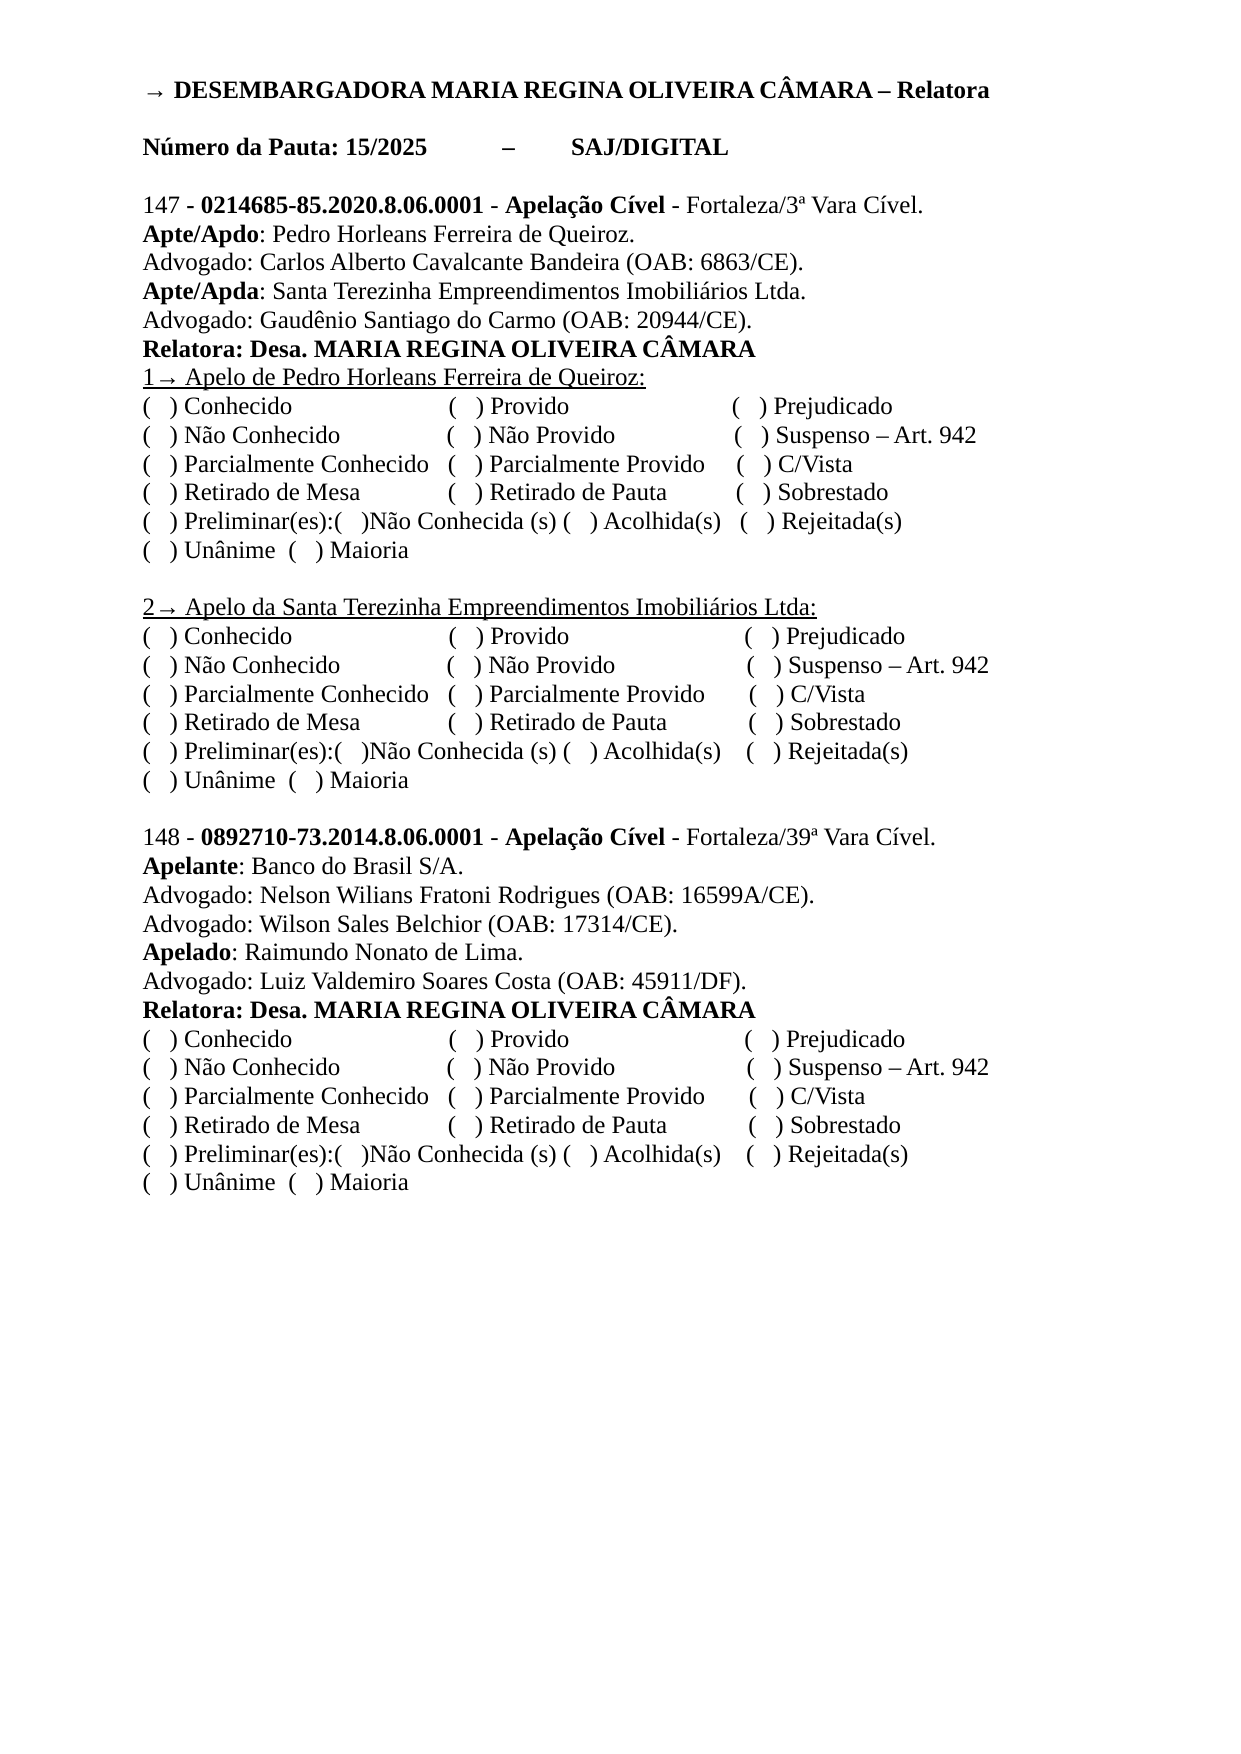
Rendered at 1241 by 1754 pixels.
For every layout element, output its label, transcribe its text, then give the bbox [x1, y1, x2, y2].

text Apelado: Raimundo Nonato de Lima. [142, 937, 1141, 966]
text Apte/Apdo: Pedro Horleans Ferreira de Queiroz. [142, 219, 1141, 247]
text Relatora: Desa. MARIA REGINA OLIVEIRA CÂMARA [142, 995, 1141, 1024]
text ( ) Não Conhecido ( ) Não Provido ( ) Suspenso – Art. 942 [142, 420, 1158, 449]
text ( ) Não Conhecido ( ) Não Provido ( ) Suspenso – Art. 942 [142, 1052, 1158, 1081]
text Advogado: Gaudênio Santiago do Carmo (OAB: 20944/CE). [142, 305, 1141, 334]
text ( ) Parcialmente Conhecido ( ) Parcialmente Provido ( ) C/Vista [142, 449, 1158, 477]
text ( ) Unânime ( ) Maioria [142, 1167, 1158, 1196]
text ( ) Preliminar(es):( )Não Conhecida (s) ( ) Acolhida(s) ( ) Rejeitada(s) [142, 1139, 1158, 1167]
text Advogado: Nelson Wilians Fratoni Rodrigues (OAB: 16599A/CE). [142, 880, 1141, 909]
text 1→ Apelo de Pedro Horleans Ferreira de Queiroz: [142, 362, 1141, 391]
text Advogado: Wilson Sales Belchior (OAB: 17314/CE). [142, 909, 1141, 937]
text Advogado: Carlos Alberto Cavalcante Bandeira (OAB: 6863/CE). [142, 247, 1141, 276]
text ( ) Retirado de Mesa ( ) Retirado de Pauta ( ) Sobrestado [142, 707, 1158, 736]
text ( ) Unânime ( ) Maioria [142, 535, 1158, 564]
text 148 - 0892710-73.2014.8.06.0001 - Apelação Cível - Fortaleza/39ª Vara Cível. [142, 822, 1141, 851]
text Apte/Apda: Santa Terezinha Empreendimentos Imobiliários Ltda. [142, 276, 1141, 305]
text 147 - 0214685-85.2020.8.06.0001 - Apelação Cível - Fortaleza/3ª Vara Cível. [142, 190, 1141, 219]
text ( ) Preliminar(es):( )Não Conhecida (s) ( ) Acolhida(s) ( ) Rejeitada(s) [142, 736, 1158, 765]
text ( ) Conhecido ( ) Provido ( ) Prejudicado [142, 1024, 1141, 1052]
text → DESEMBARGADORA MARIA REGINA OLIVEIRA CÂMARA – Relatora [142, 75, 1141, 104]
text ( ) Conhecido ( ) Provido ( ) Prejudicado [142, 621, 1141, 650]
text Relatora: Desa. MARIA REGINA OLIVEIRA CÂMARA [142, 334, 1141, 362]
text ( ) Unânime ( ) Maioria [142, 765, 1158, 794]
text Número da Pauta: 15/2025 – SAJ/DIGITAL [142, 132, 1141, 161]
text ( ) Conhecido ( ) Provido ( ) Prejudicado [142, 391, 1141, 420]
text ( ) Parcialmente Conhecido ( ) Parcialmente Provido ( ) C/Vista [142, 1081, 1158, 1110]
text ( ) Retirado de Mesa ( ) Retirado de Pauta ( ) Sobrestado [142, 1110, 1158, 1139]
text 2→ Apelo da Santa Terezinha Empreendimentos Imobiliários Ltda: [142, 592, 1141, 621]
text ( ) Retirado de Mesa ( ) Retirado de Pauta ( ) Sobrestado [142, 477, 1158, 506]
text ( ) Parcialmente Conhecido ( ) Parcialmente Provido ( ) C/Vista [142, 679, 1158, 707]
text ( ) Preliminar(es):( )Não Conhecida (s) ( ) Acolhida(s) ( ) Rejeitada(s) [142, 506, 1158, 535]
text ( ) Não Conhecido ( ) Não Provido ( ) Suspenso – Art. 942 [142, 650, 1158, 679]
text Apelante: Banco do Brasil S/A. [142, 851, 1141, 880]
text Advogado: Luiz Valdemiro Soares Costa (OAB: 45911/DF). [142, 966, 1141, 995]
